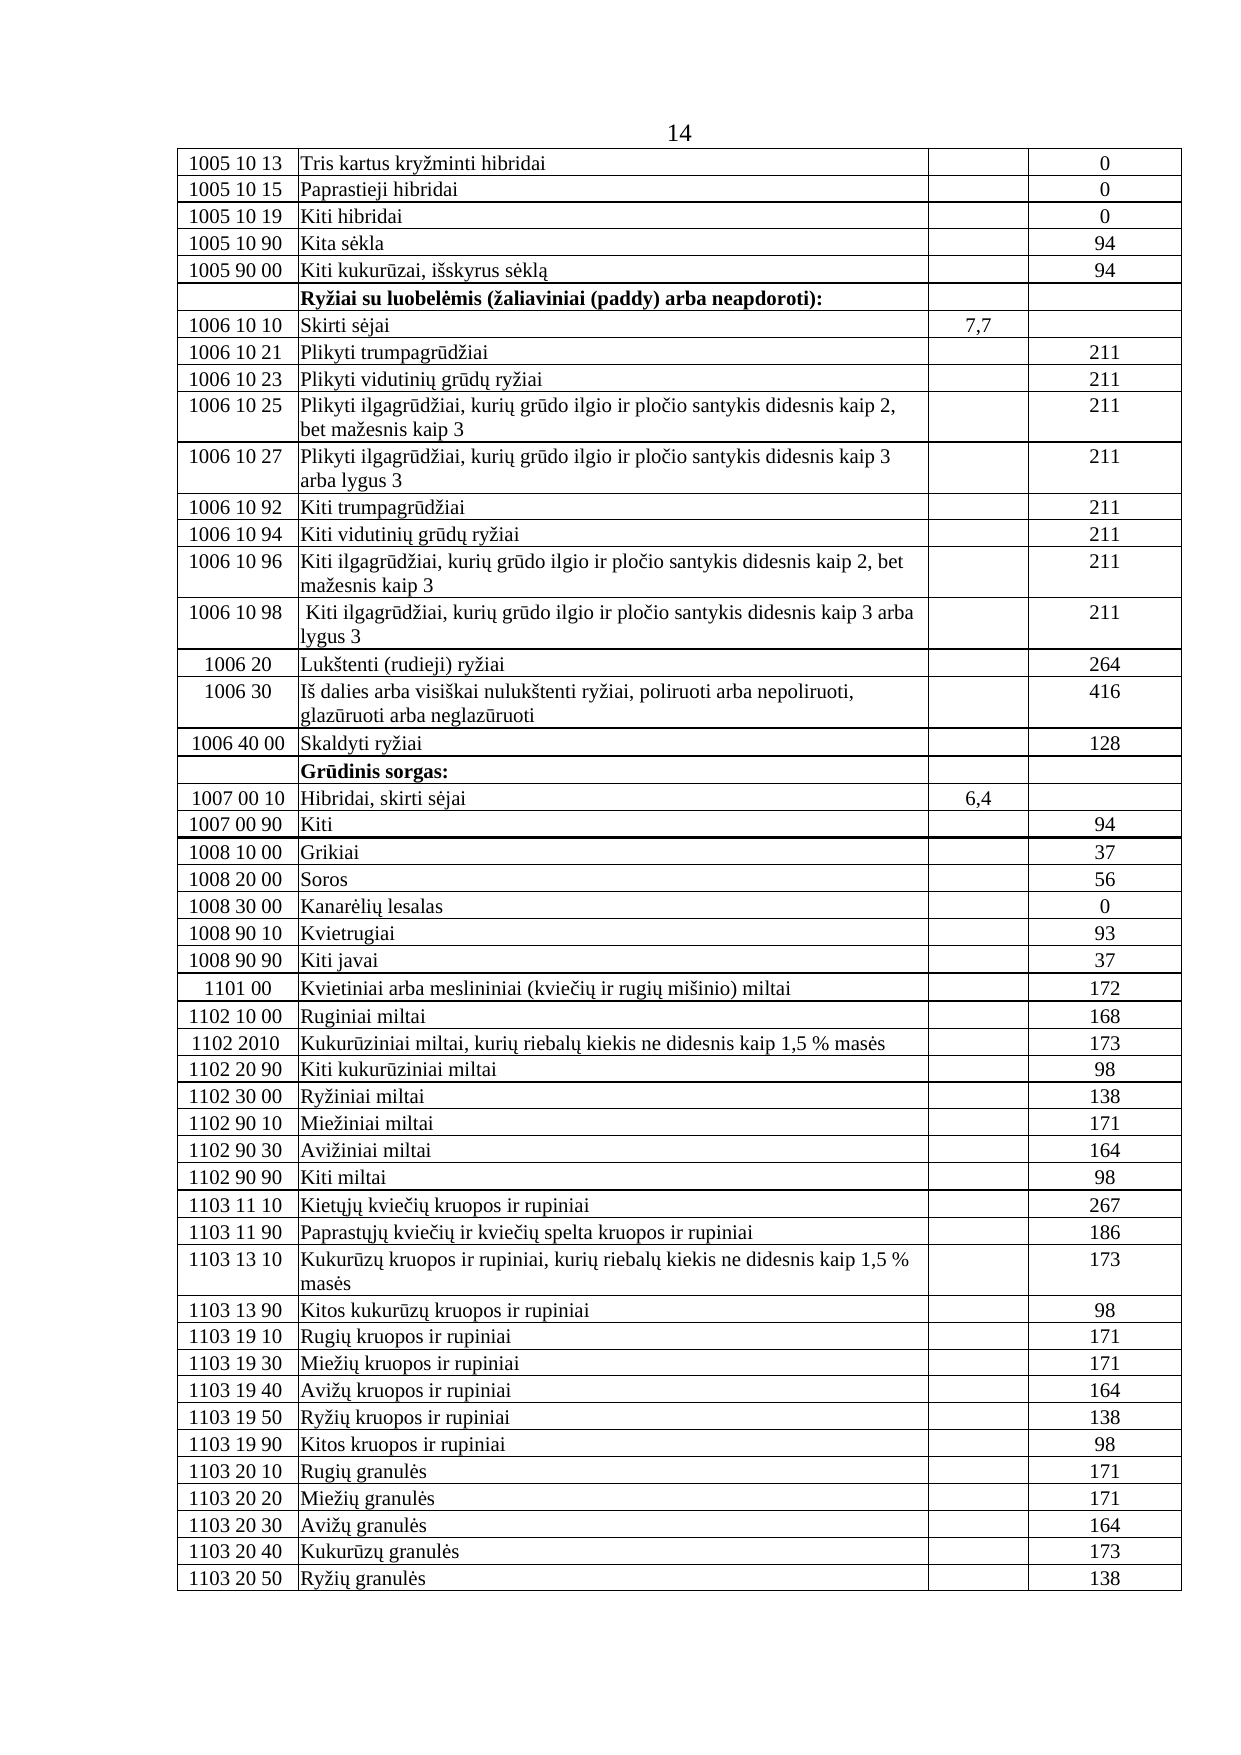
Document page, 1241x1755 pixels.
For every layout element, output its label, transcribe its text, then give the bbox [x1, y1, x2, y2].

table_cell Kiti [299, 811, 928, 836]
table_cell [929, 1430, 1028, 1456]
table_cell Kiti hibridai [299, 203, 928, 228]
table_cell 1007 00 90 [178, 811, 298, 836]
table_cell 171 [1029, 1350, 1181, 1375]
table_cell 98 [1029, 1163, 1181, 1189]
table_cell [929, 149, 1028, 174]
table_cell 1103 20 30 [178, 1511, 298, 1537]
table_cell 171 [1029, 1109, 1181, 1135]
table_cell 1006 10 94 [178, 520, 298, 546]
table_cell [929, 811, 1028, 836]
table_cell Rugių granulės [299, 1457, 928, 1483]
table_cell [929, 1350, 1028, 1375]
table_cell [929, 974, 1028, 1000]
table_cell [929, 1403, 1028, 1429]
table_cell 164 [1029, 1511, 1181, 1537]
table_cell 267 [1029, 1191, 1181, 1217]
table_cell 211 [1029, 443, 1181, 492]
table_cell [929, 1109, 1028, 1135]
table_cell 211 [1029, 494, 1181, 519]
table_cell 1103 20 40 [178, 1538, 298, 1563]
table_cell Kita sėkla [299, 229, 928, 255]
table_cell 98 [1029, 1056, 1181, 1081]
table_cell 1005 10 90 [178, 229, 298, 255]
table_cell [178, 284, 298, 310]
table_cell Miežių kruopos ir rupiniai [299, 1350, 928, 1375]
table_cell Paprastųjų kviečių ir kviečių spelta kruopos ir rupiniai [299, 1218, 928, 1244]
table_cell 211 [1029, 520, 1181, 546]
table_cell [929, 1136, 1028, 1162]
table_cell 1102 90 10 [178, 1109, 298, 1135]
table_cell [929, 1191, 1028, 1217]
table_cell 1103 19 30 [178, 1350, 298, 1375]
table_cell 1102 90 90 [178, 1163, 298, 1189]
table_cell Grūdinis sorgas: [299, 757, 928, 783]
table_cell 1006 10 92 [178, 494, 298, 519]
table_cell 94 [1029, 256, 1181, 282]
table_cell Paprastieji hibridai [299, 176, 928, 201]
table_cell Tris kartus kryžminti hibridai [299, 149, 928, 174]
table_cell Avižų granulės [299, 1511, 928, 1537]
table_cell 1102 2010 [178, 1029, 298, 1054]
table_cell 171 [1029, 1323, 1181, 1348]
table_cell 138 [1029, 1403, 1181, 1429]
table_cell 164 [1029, 1136, 1181, 1162]
table_cell 0 [1029, 176, 1181, 201]
table_cell [929, 1511, 1028, 1537]
table_cell 138 [1029, 1565, 1181, 1590]
table_cell [929, 1376, 1028, 1402]
table_cell Iš dalies arba visiškai nulukštenti ryžiai, poliruoti arba nepoliruoti, glazūruoti arba neglazūruoti [299, 677, 928, 727]
table_cell [929, 1002, 1028, 1028]
table_cell 1008 10 00 [178, 839, 298, 864]
table_cell 1006 10 23 [178, 365, 298, 391]
table_cell 171 [1029, 1457, 1181, 1483]
table_cell Kvietrugiai [299, 919, 928, 945]
table_cell 138 [1029, 1083, 1181, 1108]
table_cell [929, 677, 1028, 727]
table_cell 1103 19 10 [178, 1323, 298, 1348]
table_cell 128 [1029, 729, 1181, 755]
table_cell Ryžiniai miltai [299, 1083, 928, 1108]
table_cell Kitos kruopos ir rupiniai [299, 1430, 928, 1456]
table_cell 94 [1029, 811, 1181, 836]
table_cell [929, 1296, 1028, 1322]
table_cell 1006 10 21 [178, 338, 298, 364]
table_cell Miežių granulės [299, 1484, 928, 1510]
table_cell 1005 10 13 [178, 149, 298, 174]
table_cell 1101 00 [178, 974, 298, 1000]
table_cell 1102 90 30 [178, 1136, 298, 1162]
table_cell 1006 20 [178, 650, 298, 676]
table_cell 1007 00 10 [178, 784, 298, 809]
table_cell 0 [1029, 203, 1181, 228]
table_cell Miežiniai miltai [299, 1109, 928, 1135]
table_cell 1008 20 00 [178, 865, 298, 891]
table_cell 186 [1029, 1218, 1181, 1244]
table_cell [929, 1218, 1028, 1244]
table_cell 0 [1029, 149, 1181, 174]
table_cell Ryžių kruopos ir rupiniai [299, 1403, 928, 1429]
table_cell 1103 19 50 [178, 1403, 298, 1429]
table_cell Plikyti ilgagrūdžiai, kurių grūdo ilgio ir pločio santykis didesnis kaip 2, bet mažesnis kaip 3 [299, 392, 928, 441]
table_cell Kiti vidutinių grūdų ryžiai [299, 520, 928, 546]
table_cell 1103 20 50 [178, 1565, 298, 1590]
table_cell Rugių kruopos ir rupiniai [299, 1323, 928, 1348]
table_cell [929, 229, 1028, 255]
table_cell 7,7 [929, 311, 1028, 337]
table_cell [1029, 757, 1181, 783]
table_cell [929, 392, 1028, 441]
table_cell 37 [1029, 946, 1181, 972]
table_cell 1103 20 10 [178, 1457, 298, 1483]
table_cell Ryžiai su luobelėmis (žaliaviniai (paddy) arba neapdoroti): [299, 284, 928, 310]
table_cell Soros [299, 865, 928, 891]
table_cell [929, 203, 1028, 228]
table_cell [929, 757, 1028, 783]
table_cell Kukurūziniai miltai, kurių riebalų kiekis ne didesnis kaip 1,5 % masės [299, 1029, 928, 1054]
table_cell 1102 20 90 [178, 1056, 298, 1081]
table_cell 168 [1029, 1002, 1181, 1028]
table_cell [178, 757, 298, 783]
table_cell 173 [1029, 1245, 1181, 1295]
table_cell 1006 10 27 [178, 443, 298, 492]
table_cell [929, 494, 1028, 519]
table_cell 211 [1029, 547, 1181, 597]
table_cell Kiti trumpagrūdžiai [299, 494, 928, 519]
table_cell 1006 10 96 [178, 547, 298, 597]
table_cell Grikiai [299, 839, 928, 864]
table_cell [929, 1083, 1028, 1108]
table_cell 173 [1029, 1538, 1181, 1563]
table_cell 37 [1029, 839, 1181, 864]
table_cell 1006 40 00 [178, 729, 298, 755]
table_cell 93 [1029, 919, 1181, 945]
table_cell [929, 839, 1028, 864]
table_cell [929, 1538, 1028, 1563]
table_cell 211 [1029, 392, 1181, 441]
table_cell 1103 20 20 [178, 1484, 298, 1510]
table_cell Avižiniai miltai [299, 1136, 928, 1162]
table_cell 211 [1029, 338, 1181, 364]
table_cell Kitos kukurūzų kruopos ir rupiniai [299, 1296, 928, 1322]
table_cell [929, 729, 1028, 755]
table_cell 98 [1029, 1296, 1181, 1322]
table_cell 1102 10 00 [178, 1002, 298, 1028]
table_cell [929, 946, 1028, 972]
table_cell [929, 1245, 1028, 1295]
table_cell Kvietiniai arba meslininiai (kviečių ir rugių mišinio) miltai [299, 974, 928, 1000]
table_cell 1103 11 90 [178, 1218, 298, 1244]
table_cell Kiti javai [299, 946, 928, 972]
table_cell Hibridai, skirti sėjai [299, 784, 928, 809]
table_cell 211 [1029, 365, 1181, 391]
table_cell Kukurūzų kruopos ir rupiniai, kurių riebalų kiekis ne didesnis kaip 1,5 % masės [299, 1245, 928, 1295]
table_cell Kiti kukurūzai, išskyrus sėklą [299, 256, 928, 282]
table_cell Kiti ilgagrūdžiai, kurių grūdo ilgio ir pločio santykis didesnis kaip 2, bet mažesnis kaip 3 [299, 547, 928, 597]
table_cell Plikyti trumpagrūdžiai [299, 338, 928, 364]
table_cell [929, 520, 1028, 546]
table_cell 173 [1029, 1029, 1181, 1054]
table_cell [929, 1323, 1028, 1348]
table_cell Ryžių granulės [299, 1565, 928, 1590]
table_cell [1029, 311, 1181, 337]
table_cell 1103 19 90 [178, 1430, 298, 1456]
table_cell 1103 13 90 [178, 1296, 298, 1322]
table_cell [929, 1565, 1028, 1590]
table_cell 1005 10 15 [178, 176, 298, 201]
table_cell [929, 256, 1028, 282]
table_cell [929, 176, 1028, 201]
table_cell Kukurūzų granulės [299, 1538, 928, 1563]
table_cell Skirti sėjai [299, 311, 928, 337]
table_cell 1006 10 98 [178, 598, 298, 648]
table_cell [1029, 284, 1181, 310]
table_cell [929, 443, 1028, 492]
table_cell Ruginiai miltai [299, 1002, 928, 1028]
table_cell [929, 598, 1028, 648]
table_cell 1006 10 10 [178, 311, 298, 337]
table_cell 1103 11 10 [178, 1191, 298, 1217]
table_cell 171 [1029, 1484, 1181, 1510]
table_cell [929, 284, 1028, 310]
table_cell 1008 90 10 [178, 919, 298, 945]
table_cell Kietųjų kviečių kruopos ir rupiniai [299, 1191, 928, 1217]
table_cell Kiti kukurūziniai miltai [299, 1056, 928, 1081]
table_cell 56 [1029, 865, 1181, 891]
table_cell 98 [1029, 1430, 1181, 1456]
table_cell [929, 1484, 1028, 1510]
table_cell [929, 892, 1028, 918]
table_cell Lukštenti (rudieji) ryžiai [299, 650, 928, 676]
table_cell 1006 10 25 [178, 392, 298, 441]
table_cell 1103 19 40 [178, 1376, 298, 1402]
table_cell Kiti ilgagrūdžiai, kurių grūdo ilgio ir pločio santykis didesnis kaip 3 arba lygus 3 [299, 598, 928, 648]
table_cell 94 [1029, 229, 1181, 255]
table_cell [929, 650, 1028, 676]
table_cell 1005 10 19 [178, 203, 298, 228]
table_cell 172 [1029, 974, 1181, 1000]
table_cell Kiti miltai [299, 1163, 928, 1189]
table_cell 1005 90 00 [178, 256, 298, 282]
table_cell 164 [1029, 1376, 1181, 1402]
table_cell [1029, 784, 1181, 809]
table_cell 6,4 [929, 784, 1028, 809]
table_cell 1102 30 00 [178, 1083, 298, 1108]
table_cell [929, 1457, 1028, 1483]
table_cell 1103 13 10 [178, 1245, 298, 1295]
table_cell [929, 1163, 1028, 1189]
table_cell Plikyti ilgagrūdžiai, kurių grūdo ilgio ir pločio santykis didesnis kaip 3 arba lygus 3 [299, 443, 928, 492]
table_cell 1006 30 [178, 677, 298, 727]
table_cell [929, 365, 1028, 391]
table_cell 211 [1029, 598, 1181, 648]
table_cell [929, 338, 1028, 364]
table_cell 0 [1029, 892, 1181, 918]
table_cell [929, 547, 1028, 597]
table_cell 416 [1029, 677, 1181, 727]
table_cell [929, 1029, 1028, 1054]
table_cell Kanarėlių lesalas [299, 892, 928, 918]
table_cell Avižų kruopos ir rupiniai [299, 1376, 928, 1402]
table_cell 264 [1029, 650, 1181, 676]
table_cell Skaldyti ryžiai [299, 729, 928, 755]
table_cell [929, 919, 1028, 945]
table_cell [929, 865, 1028, 891]
table_cell 1008 30 00 [178, 892, 298, 918]
table_cell [929, 1056, 1028, 1081]
table_cell 1008 90 90 [178, 946, 298, 972]
table_cell Plikyti vidutinių grūdų ryžiai [299, 365, 928, 391]
